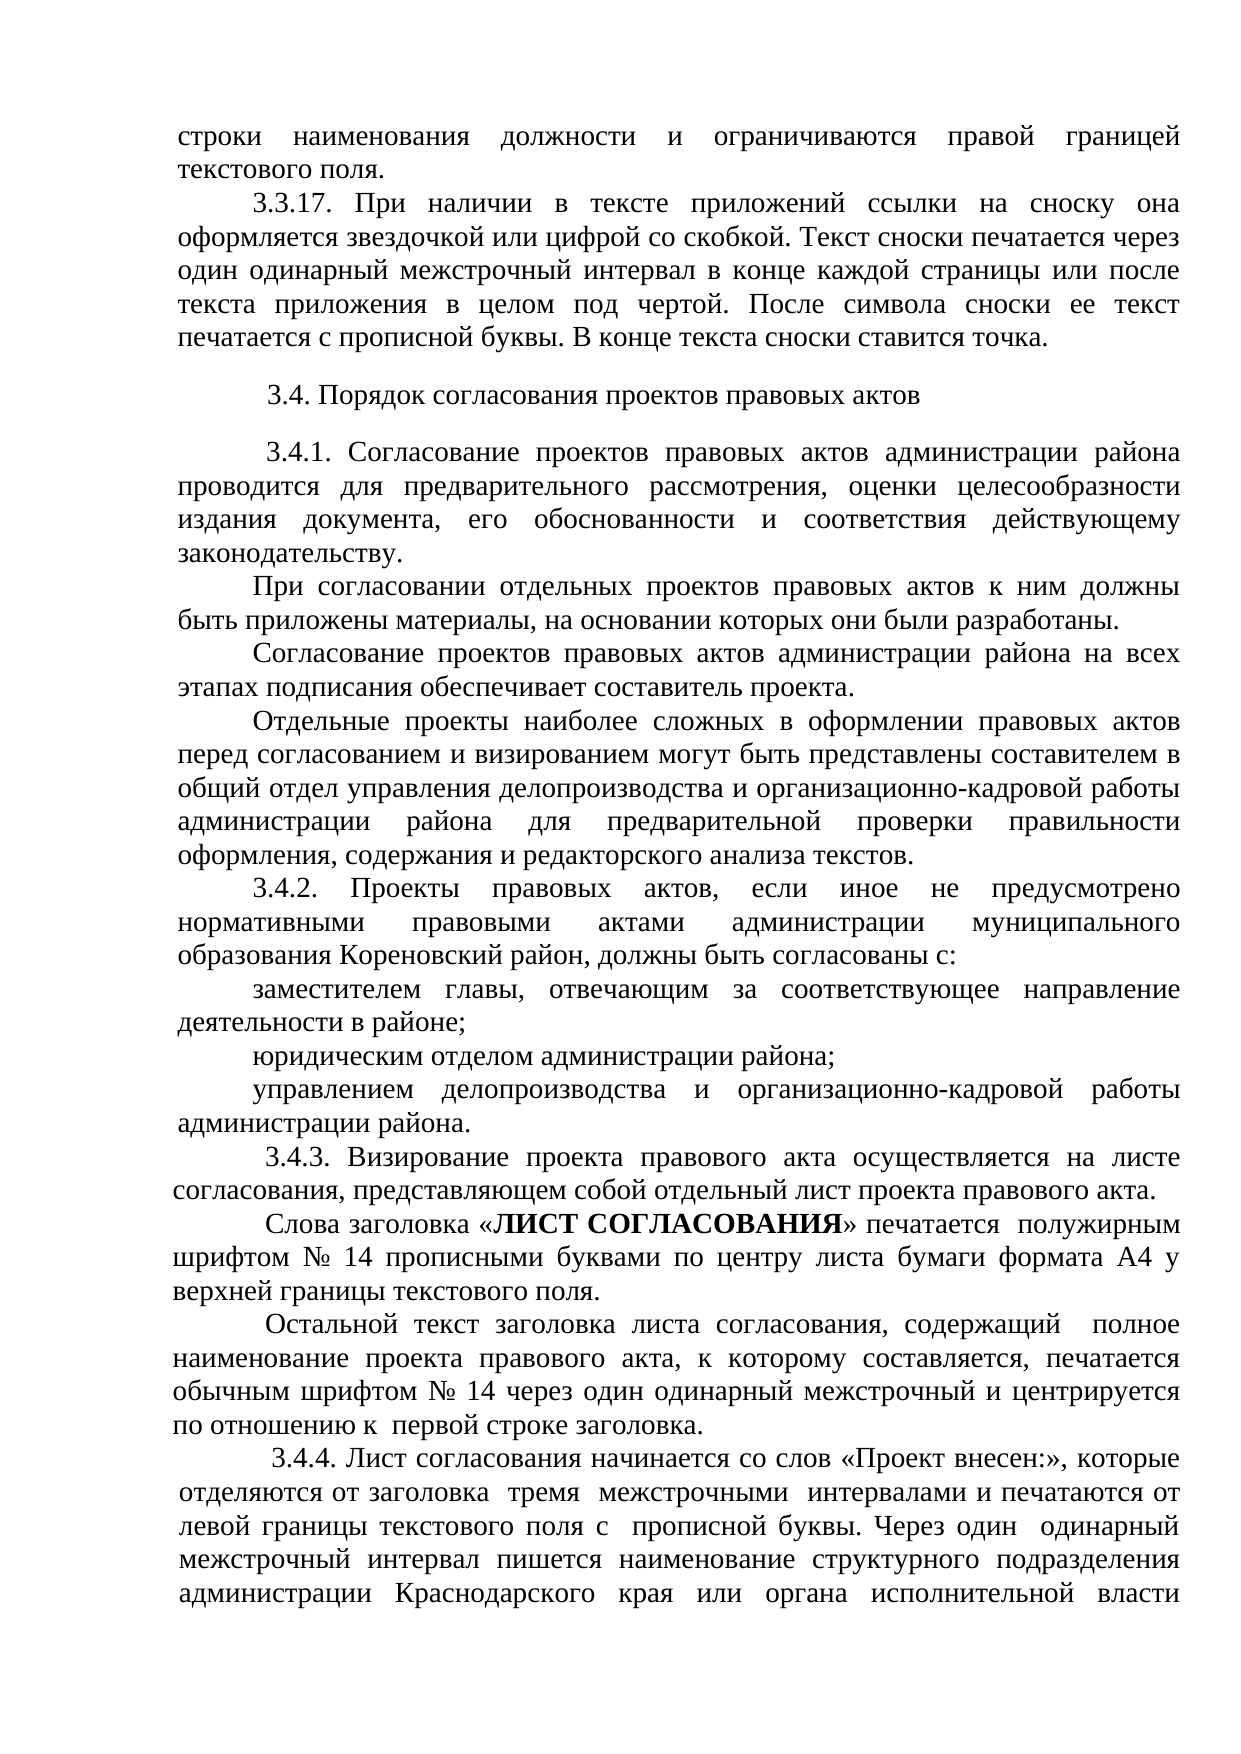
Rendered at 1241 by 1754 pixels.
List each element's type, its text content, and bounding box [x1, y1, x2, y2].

text Отдельные проекты наиболее сложных в оформлении правовых актов перед согласованием и визированием могут быть представлены составителем в общий отдел управления делопроизводства и организационно-кадровой работы администрации района для предварительной проверки правильности оформления, содержания и редакторского анализа текстов. [177, 703, 1181, 870]
text управлением делопроизводства и организационно-кадровой работы администрации района. [177, 1072, 1181, 1139]
text Согласование проектов правовых актов администрации района на всех этапах подписания обеспечивает составитель проекта. [177, 636, 1181, 703]
text 3.4.2. Проекты правовых актов, если иное не предусмотрено нормативными правовыми актами администрации муниципального образования Кореновский район, должны быть согласованы с: [177, 870, 1181, 971]
text юридическим отделом администрации района; [177, 1038, 1181, 1072]
text При согласовании отдельных проектов правовых актов к ним должны быть приложены материалы, на основании которых они были разработаны. [177, 568, 1181, 636]
text 3.4. Порядок согласования проектов правовых актов [177, 377, 1181, 410]
text 3.4.1. Согласование проектов правовых актов администрации района проводится для предварительного рассмотрения, оценки целесообразности издания документа, его обоснованности и соответствия действующему законодательству. [177, 434, 1181, 568]
text Слова заголовка «ЛИСТ СОГЛАСОВАНИЯ» печатается полужирным шрифтом № 14 прописными буквами по центру листа бумаги формата А4 у верхней границы текстового поля. [172, 1206, 1181, 1306]
text заместителем главы, отвечающим за соответствующее направление деятельности в районе; [177, 971, 1181, 1038]
text 3.4.4. Лист согласования начинается со слов «Проект внесен:», которые отделяются от заголовка тремя межстрочными интервалами и печатаются от левой границы текстового поля с прописной буквы. Через один одинарный межстрочный интервал пишется наименование структурного подразделения администрации Краснодарского края или органа исполнительной власти [179, 1441, 1181, 1608]
text Остальной текст заголовка листа согласования, содержащий полное наименование проекта правового акта, к которому составляется, печатается обычным шрифтом № 14 через один одинарный межстрочный и центрируется по отношению к первой строке заголовка. [172, 1306, 1181, 1441]
text 3.3.17. При наличии в тексте приложений ссылки на сноску она оформляется звездочкой или цифрой со скобкой. Текст сноски печатается через один одинарный межстрочный интервал в конце каждой страницы или после текста приложения в целом под чертой. После символа сноски ее текст печатается с прописной буквы. В конце текста сноски ставится точка. [177, 185, 1181, 353]
text строки наименования должности и ограничиваются правой границей текстового поля. [177, 118, 1181, 185]
text 3.4.3. Визирование проекта правового акта осуществляется на листе согласования, представляющем собой отдельный лист проекта правового акта. [172, 1139, 1181, 1206]
